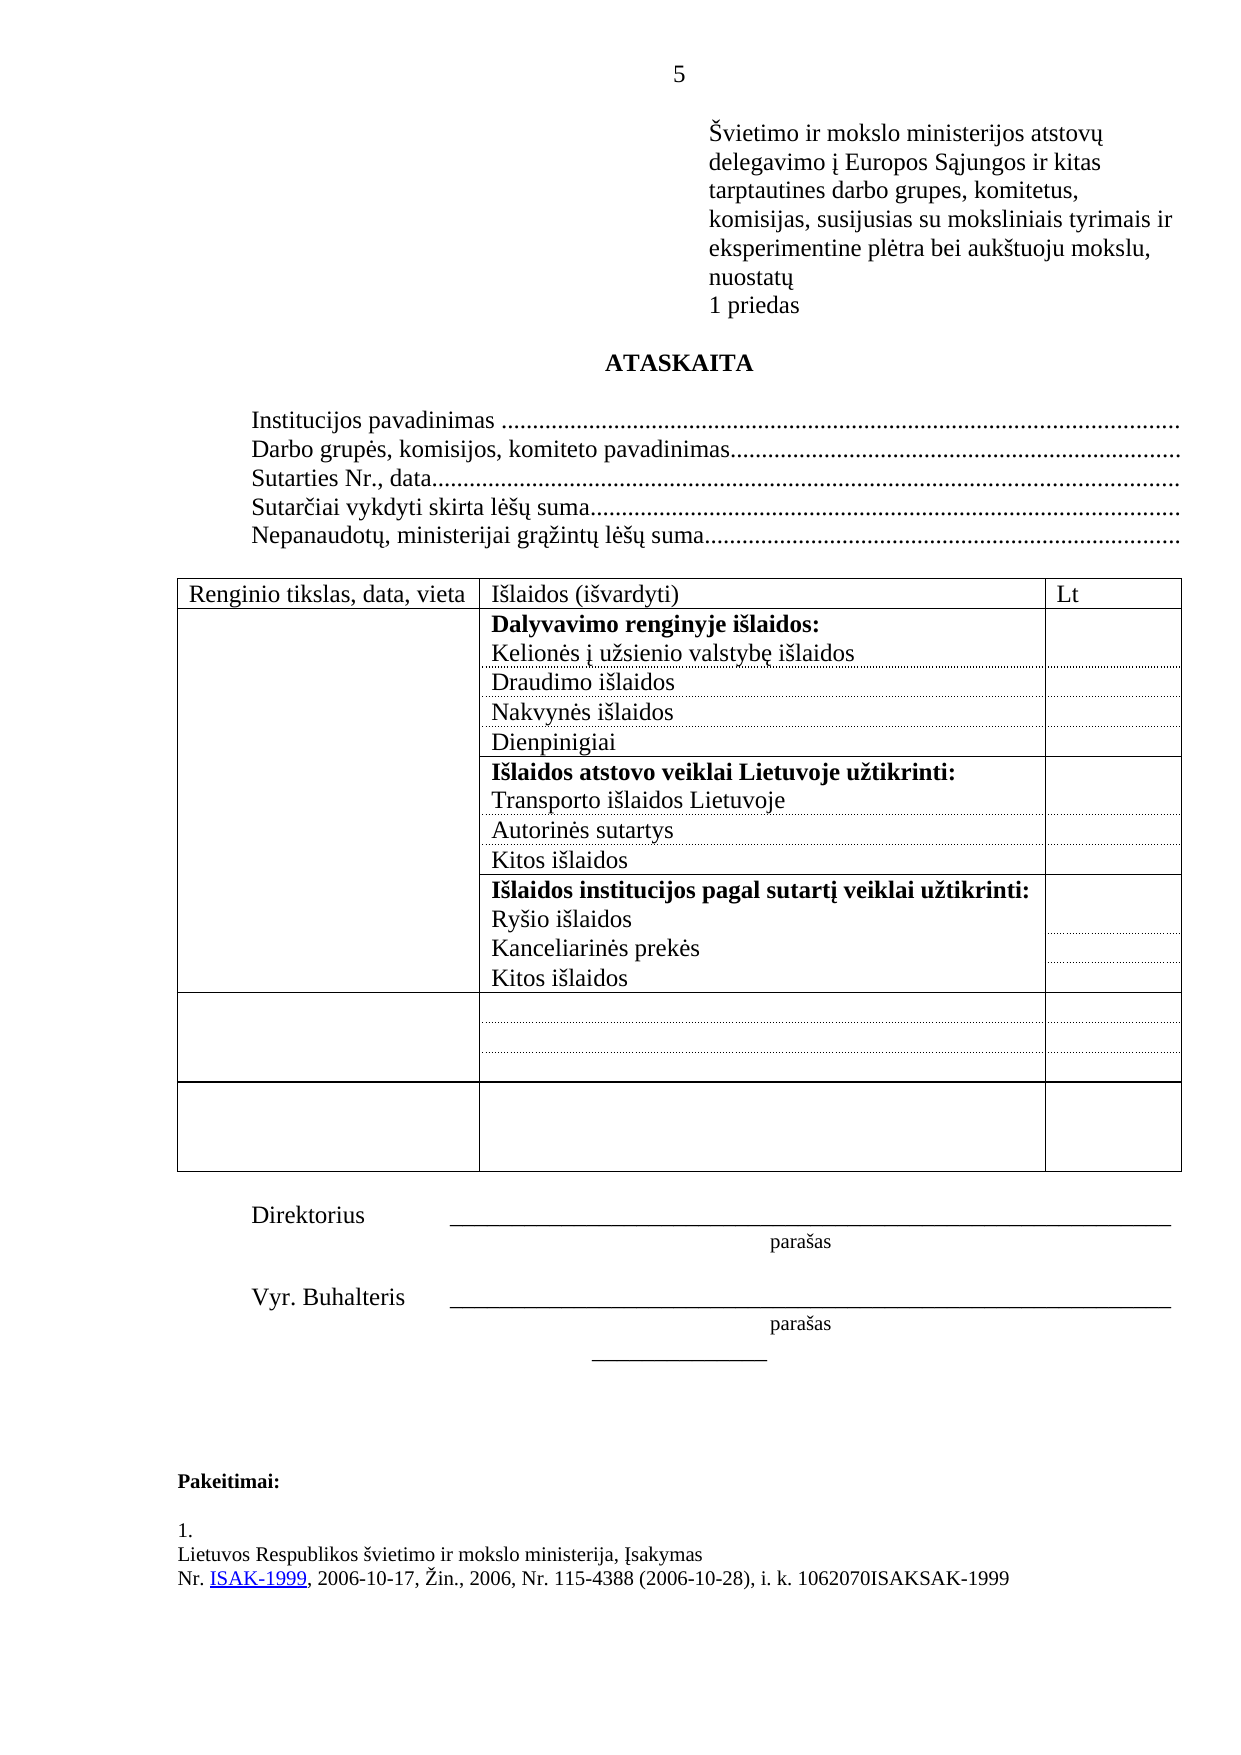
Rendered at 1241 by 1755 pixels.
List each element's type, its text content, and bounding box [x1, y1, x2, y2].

text Nepanaudotų, ministerijai grąžintų lėšų suma [177, 521, 1181, 549]
table_cell [178, 993, 479, 1081]
text Sutarties Nr., data [177, 463, 1181, 492]
text Nr. ISAK-1999, 2006-10-17, Žin., 2006, Nr. 115-4388 (2006-10-28), i. k. 1062070ISAKSAK-1999 [177, 1566, 1181, 1590]
table_cell [1046, 993, 1181, 1022]
table_cell Dalyvavimo renginyje išlaidos: Kelionės į užsienio valstybę išlaidos [480, 609, 1045, 666]
text parašas [177, 1311, 1181, 1335]
table_header Renginio tikslas, data, vieta [178, 579, 479, 608]
table_cell [178, 1083, 479, 1171]
text Darbo grupės, komisijos, komiteto pavadinimas [177, 434, 1181, 463]
text Institucijos pavadinimas [177, 406, 1181, 434]
table_cell Kitos išlaidos [480, 962, 1045, 992]
text tarptautines darbo grupes, komitetus, [177, 176, 1181, 204]
table_cell [480, 993, 1045, 1022]
table_cell Kanceliarinės prekės [480, 933, 1045, 962]
table_cell [480, 1083, 1045, 1111]
text Pakeitimai: [177, 1469, 1181, 1493]
table_cell Nakvynės išlaidos [480, 696, 1045, 726]
table_cell [1046, 933, 1181, 962]
table_header Išlaidos (išvardyti) [480, 579, 1045, 608]
table_cell [1046, 757, 1181, 814]
text Direktorius [177, 1201, 1181, 1229]
text parašas [177, 1229, 1181, 1253]
table_header Lt [1046, 579, 1181, 608]
table_cell [178, 609, 479, 992]
text 1 priedas [177, 291, 1181, 319]
table_cell Draudimo išlaidos [480, 666, 1045, 696]
table_cell Išlaidos atstovo veiklai Lietuvoje užtikrinti: Transporto išlaidos Lietuvoje [480, 757, 1045, 814]
text delegavimo į Europos Sąjungos ir kitas [177, 147, 1181, 176]
text Lietuvos Respublikos švietimo ir mokslo ministerija, Įsakymas [177, 1542, 1181, 1566]
table_cell [480, 1022, 1045, 1052]
table_cell [1046, 814, 1181, 844]
table_cell [480, 1141, 1045, 1171]
table_cell [1046, 962, 1181, 992]
table_cell [1046, 1022, 1181, 1052]
table_cell [1046, 1141, 1181, 1171]
text Sutarčiai vykdyti skirta lėšų suma [177, 492, 1181, 521]
text eksperimentine plėtra bei aukštuoju mokslu, [177, 233, 1181, 262]
text nuostatų [177, 262, 1181, 291]
table_cell [1046, 1111, 1181, 1141]
table_cell [480, 1111, 1045, 1141]
text Švietimo ir mokslo ministerijos atstovų [177, 118, 1181, 147]
table_cell [1046, 1052, 1181, 1081]
table_cell [1046, 1083, 1181, 1111]
table_cell [1046, 726, 1181, 756]
table_cell Kitos išlaidos [480, 844, 1045, 874]
text ______________ [177, 1335, 1181, 1364]
text ATASKAITA [177, 348, 1181, 377]
table_cell [1046, 844, 1181, 874]
table_cell Autorinės sutartys [480, 814, 1045, 844]
table_cell [1046, 875, 1181, 932]
table_cell Išlaidos institucijos pagal sutartį veiklai užtikrinti: Ryšio išlaidos [480, 875, 1045, 932]
table_cell [1046, 696, 1181, 726]
text 1. [177, 1517, 1181, 1542]
table_cell Dienpinigiai [480, 726, 1045, 756]
text Vyr. Buhalteris [177, 1282, 1181, 1311]
table_cell [1046, 609, 1181, 666]
text komisijas, susijusias su moksliniais tyrimais ir [177, 204, 1181, 233]
table_cell [1046, 666, 1181, 696]
table_cell [480, 1052, 1045, 1081]
